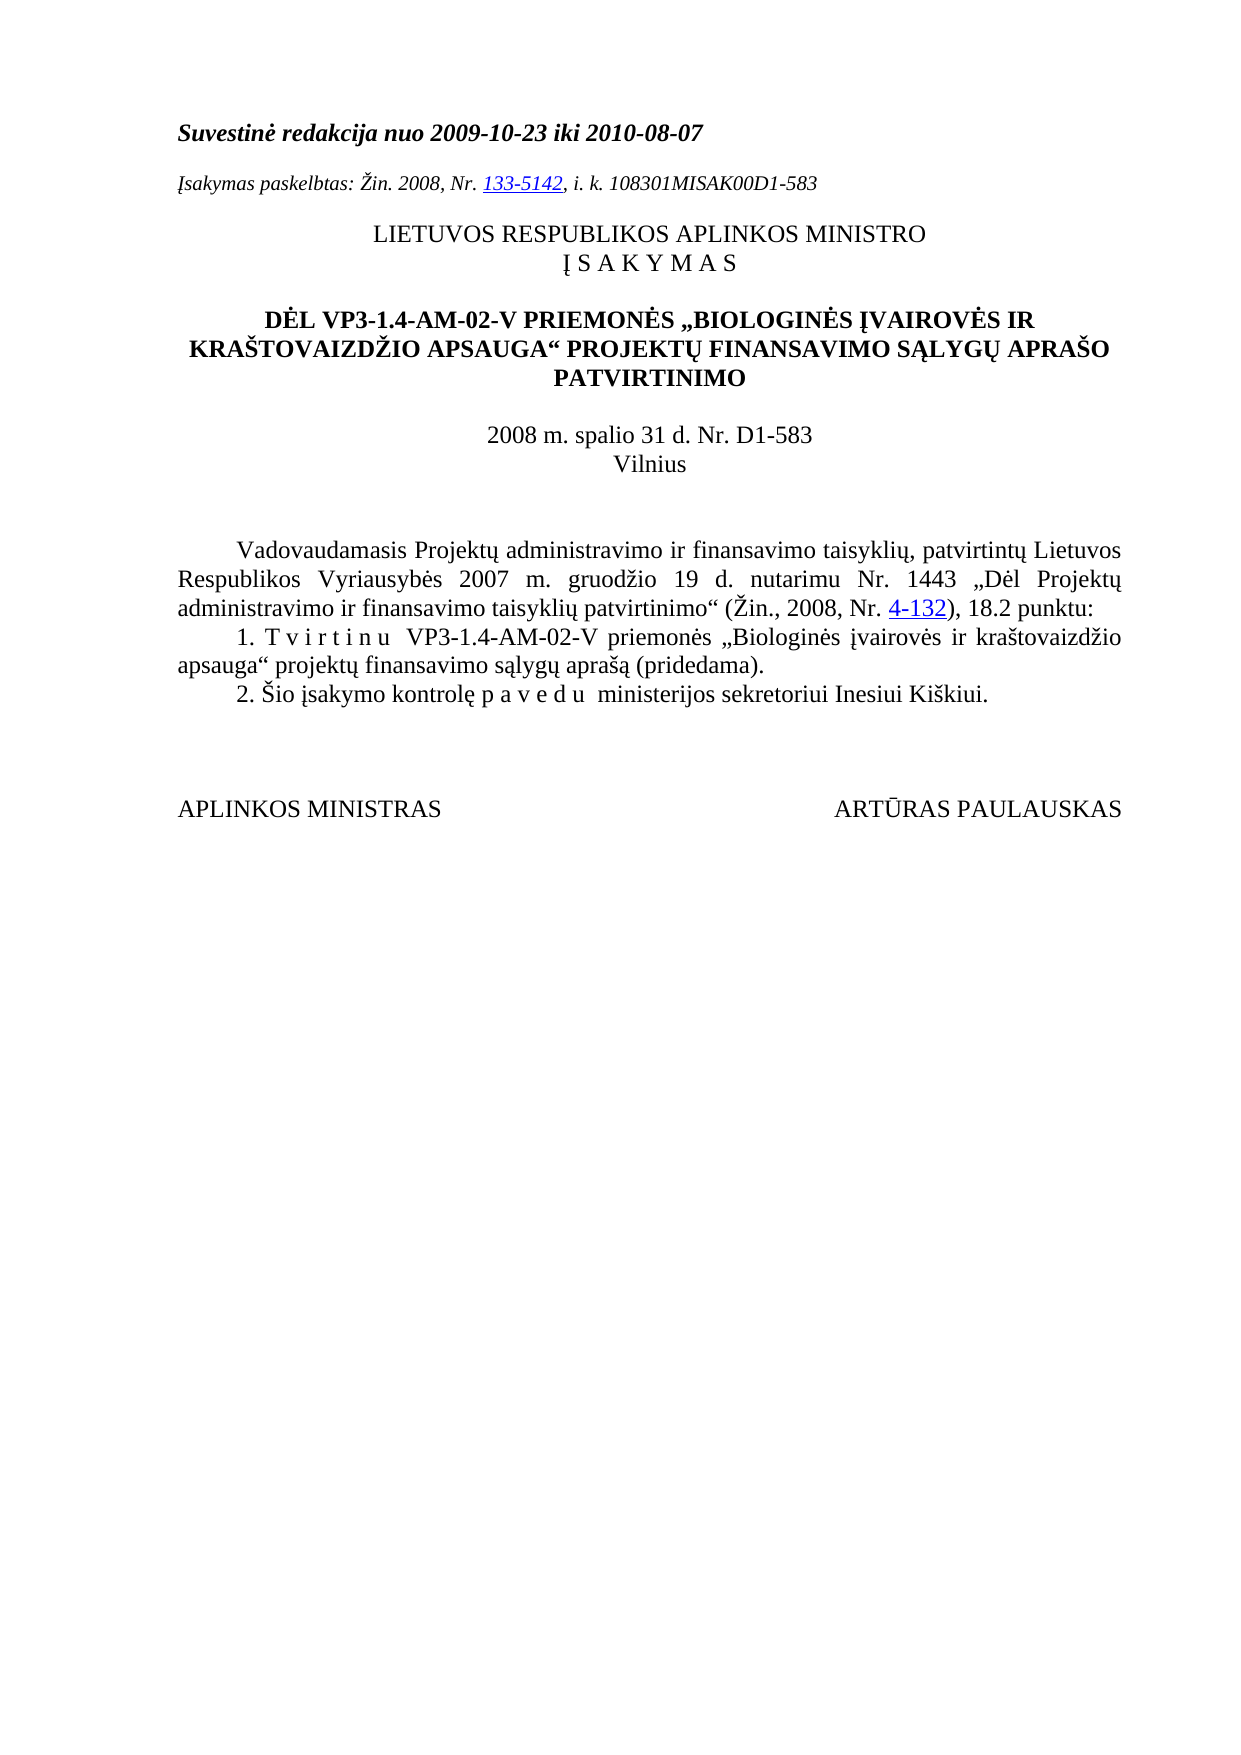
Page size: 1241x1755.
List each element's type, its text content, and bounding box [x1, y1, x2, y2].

text Suvestinė redakcija nuo 2009-10-23 iki 2010-08-07 [177, 118, 1122, 147]
text DĖL VP3-1.4-AM-02-V PRIEMONĖS „BIOLOGINĖS ĮVAIROVĖS IR KRAŠTOVAIZDŽIO APSAUGA“ PROJEKTŲ FINANSAVIMO SĄLYGŲ APRAŠO PATVIRTINIMO [177, 305, 1122, 392]
text LIETUVOS RESPUBLIKOS APLINKOS MINISTRO [177, 219, 1122, 248]
text Vadovaudamasis Projektų administravimo ir finansavimo taisyklių, patvirtintų Lietuvos Respublikos Vyriausybės 2007 m. gruodžio 19 d. nutarimu Nr. 1443 „Dėl Projektų administravimo ir finansavimo taisyklių patvirtinimo“ (Žin., 2008, Nr. 4-132), 18.2 punktu: [177, 535, 1122, 622]
text ĮSAKYMAS [177, 248, 1122, 277]
text 2. Šio įsakymo kontrolę pavedu ministerijos sekretoriui Inesiui Kiškiui. [177, 679, 1122, 708]
text APLINKOS MINISTRAS ARTŪRAS PAULAUSKAS [177, 794, 1122, 823]
text Vilnius [177, 449, 1122, 478]
text 1. Tvirtinu VP3-1.4-AM-02-V priemonės „Biologinės įvairovės ir kraštovaizdžio apsauga“ projektų finansavimo sąlygų aprašą (pridedama). [177, 622, 1122, 679]
text 2008 m. spalio 31 d. Nr. D1-583 [177, 420, 1122, 449]
text Įsakymas paskelbtas: Žin. 2008, Nr. 133-5142, i. k. 108301MISAK00D1-583 [177, 171, 1122, 195]
